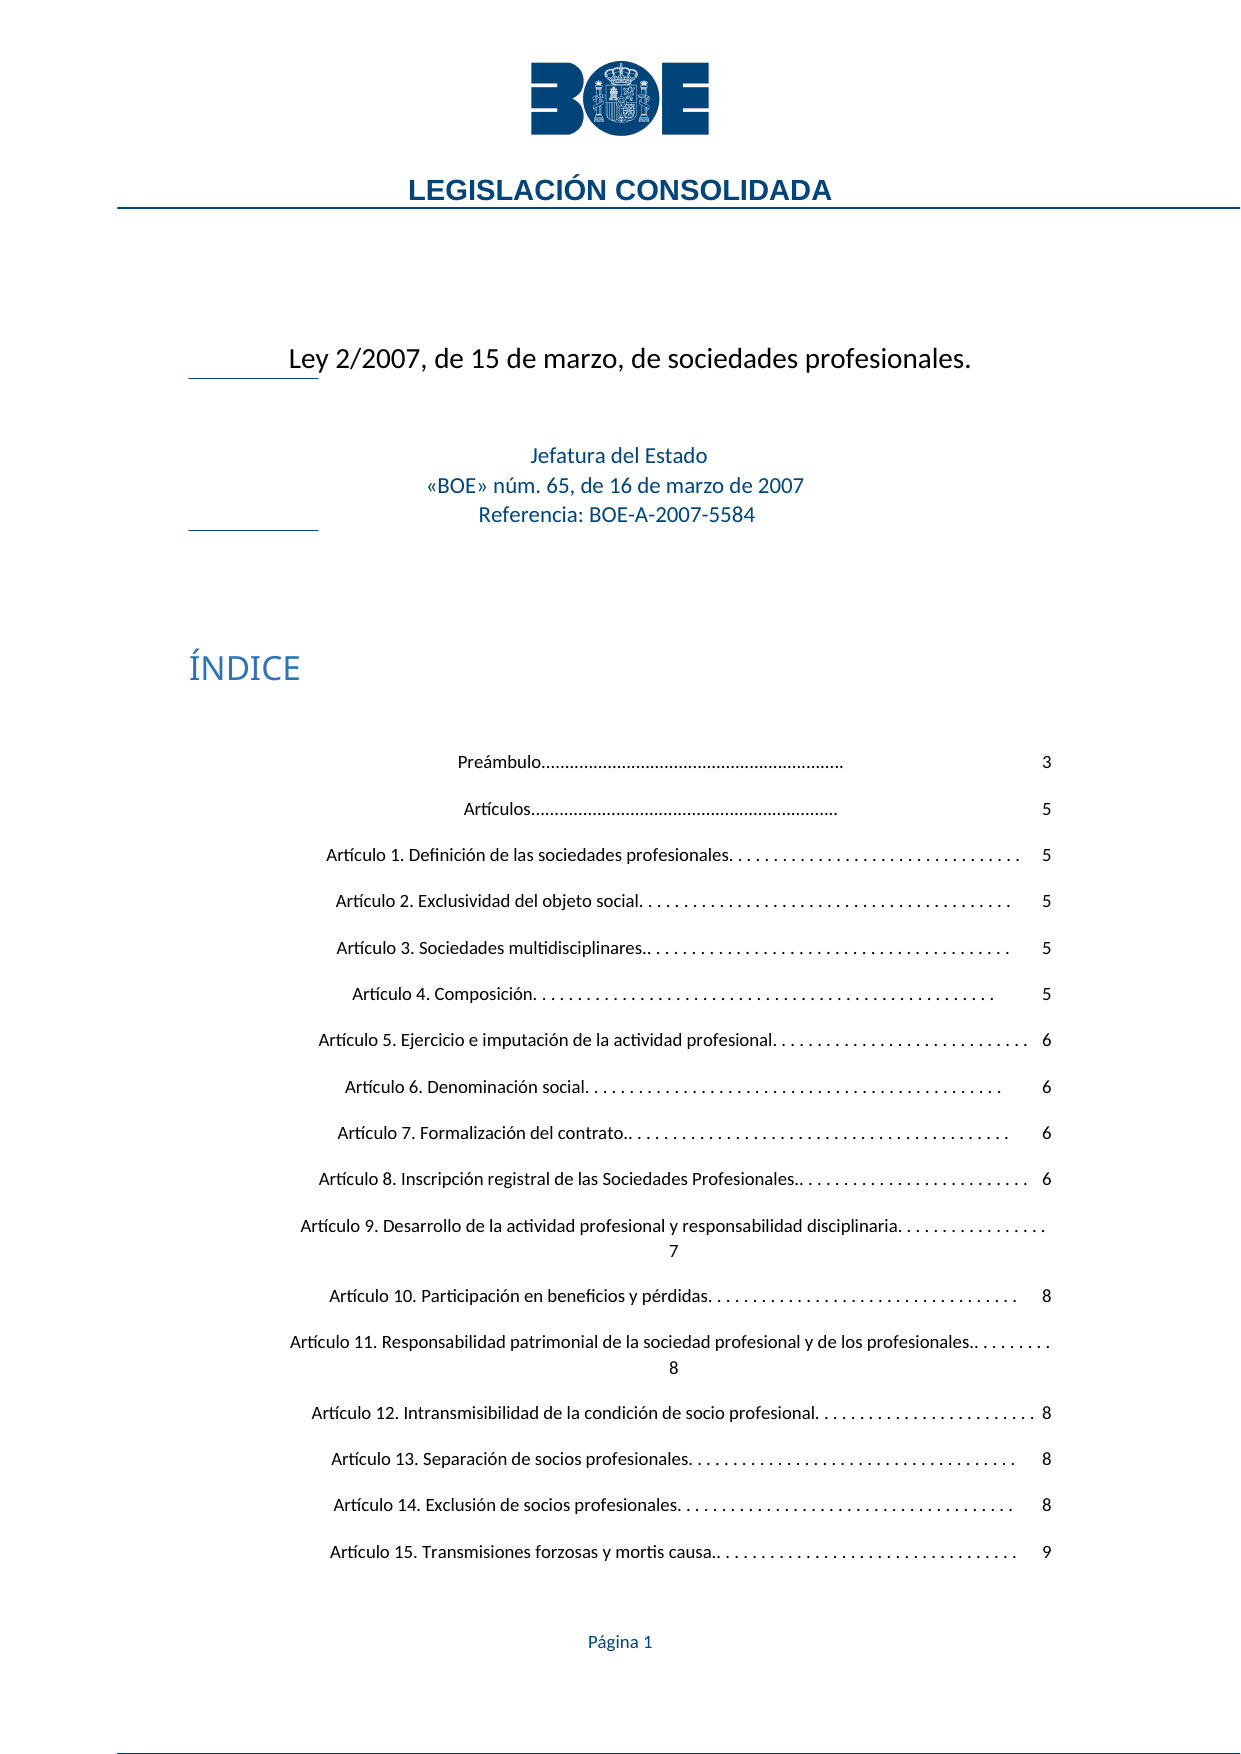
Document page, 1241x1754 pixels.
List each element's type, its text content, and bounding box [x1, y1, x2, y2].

text Artículo 6. Denominación social. . . . . . . . . . . . . . . . . . . . . . . . . . . . . . . . . . . . . . . . . . . . . . . 6 [189, 1071, 1051, 1099]
text Artículo 3. Sociedades multidisciplinares.. . . . . . . . . . . . . . . . . . . . . . . . . . . . . . . . . . . . . . . . . 5 [189, 932, 1051, 960]
text Ley 2/2007, de 15 de marzo, de sociedades profesionales. [289, 340, 1051, 376]
text Artículo 12. Intransmisibilidad de la condición de socio profesional. . . . . . . . . . . . . . . . . . . . . . . . . 8 [189, 1397, 1051, 1425]
text Artículo 15. Transmisiones forzosas y mortis causa.. . . . . . . . . . . . . . . . . . . . . . . . . . . . . . . . . . 9 [189, 1536, 1051, 1564]
text Artículo 9. Desarrollo de la actividad profesional y responsabilidad disciplinaria. . . . . . . . . . . . . . . . . 7 [189, 1210, 1051, 1262]
text Artículo 7. Formalización del contrato.. . . . . . . . . . . . . . . . . . . . . . . . . . . . . . . . . . . . . . . . . . . 6 [189, 1117, 1051, 1145]
text Artículo 10. Participación en beneficios y pérdidas. . . . . . . . . . . . . . . . . . . . . . . . . . . . . . . . . . . 8 [189, 1280, 1051, 1308]
text Referencia: BOE-A-2007-5584 [478, 501, 1051, 529]
text Artículo 14. Exclusión de socios profesionales. . . . . . . . . . . . . . . . . . . . . . . . . . . . . . . . . . . . . . 8 [189, 1489, 1051, 1518]
text Artículo 4. Composición. . . . . . . . . . . . . . . . . . . . . . . . . . . . . . . . . . . . . . . . . . . . . . . . . . . . 5 [189, 978, 1051, 1006]
subtitle ÍNDICE [189, 644, 1051, 690]
text Artículo 2. Exclusividad del objeto social. . . . . . . . . . . . . . . . . . . . . . . . . . . . . . . . . . . . . . . . . . 5 [189, 885, 1051, 913]
text Jefatura del Estado [530, 441, 1051, 469]
text Artículo 8. Inscripción registral de las Sociedades Profesionales.. . . . . . . . . . . . . . . . . . . . . . . . . . 6 [189, 1163, 1051, 1192]
text Artículo 11. Responsabilidad patrimonial de la sociedad profesional y de los profesionales.. . . . . . . . . 8 [189, 1327, 1051, 1379]
text Preámbulo................................................................ 3 [189, 746, 1051, 774]
text LEGISLACIÓN CONSOLIDADA [408, 173, 1051, 206]
text Artículos................................................................. 5 [189, 793, 1051, 821]
text Artículo 13. Separación de socios profesionales. . . . . . . . . . . . . . . . . . . . . . . . . . . . . . . . . . . . . 8 [189, 1443, 1051, 1471]
text Artículo 1. Definición de las sociedades profesionales. . . . . . . . . . . . . . . . . . . . . . . . . . . . . . . . . 5 [189, 839, 1051, 867]
text Artículo 5. Ejercicio e imputación de la actividad profesional. . . . . . . . . . . . . . . . . . . . . . . . . . . . . 6 [189, 1024, 1051, 1052]
text «BOE» núm. 65, de 16 de marzo de 2007 [426, 471, 1051, 499]
